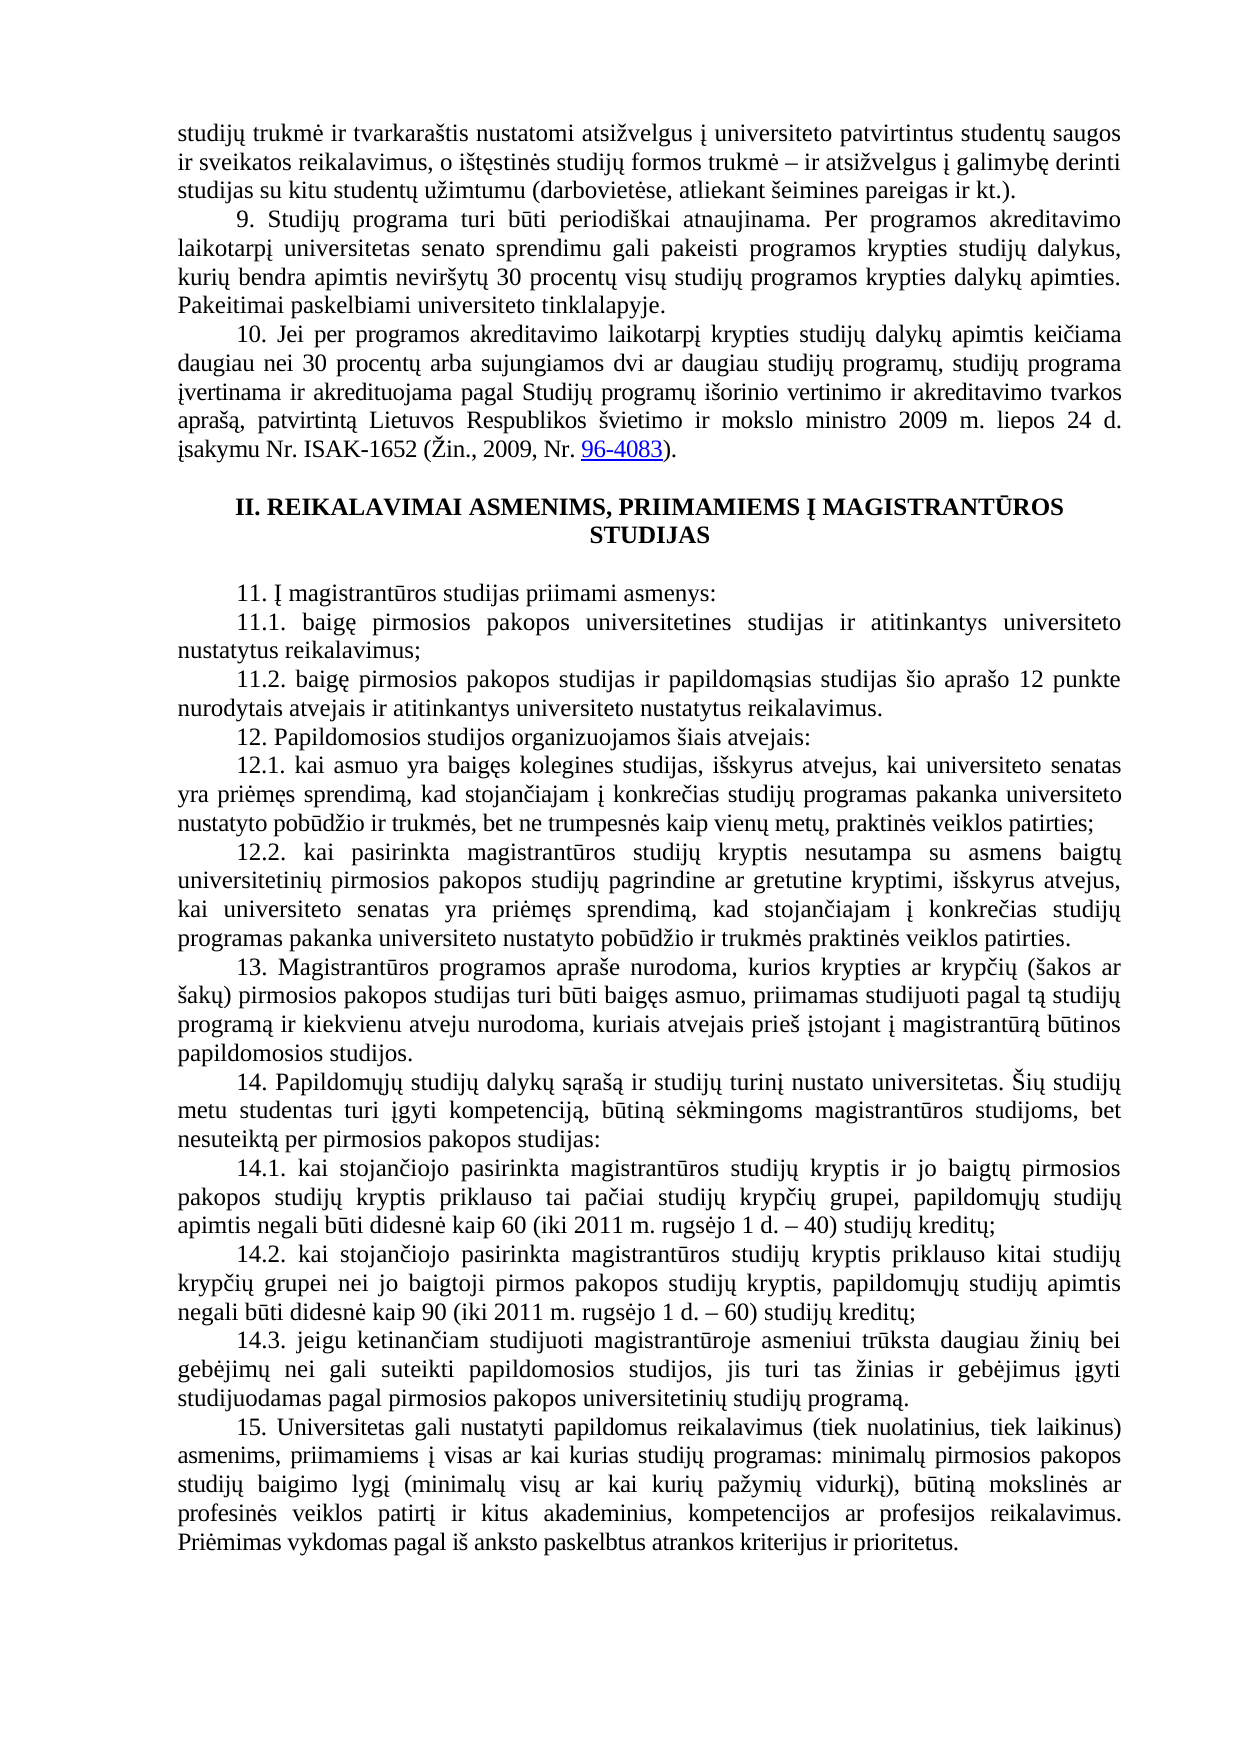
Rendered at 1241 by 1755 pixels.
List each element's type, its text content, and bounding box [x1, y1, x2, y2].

text 12.1. kai asmuo yra baigęs kolegines studijas, išskyrus atvejus, kai universiteto senatas yra priėmęs sprendimą, kad stojančiajam į konkrečias studijų programas pakanka universiteto nustatyto pobūdžio ir trukmės, bet ne trumpesnės kaip vienų metų, praktinės veiklos patirties; [177, 751, 1122, 837]
text 12.2. kai pasirinkta magistrantūros studijų kryptis nesutampa su asmens baigtų universitetinių pirmosios pakopos studijų pagrindine ar gretutine kryptimi, išskyrus atvejus, kai universiteto senatas yra priėmęs sprendimą, kad stojančiajam į konkrečias studijų programas pakanka universiteto nustatyto pobūdžio ir trukmės praktinės veiklos patirties. [177, 837, 1122, 952]
text 11. Į magistrantūros studijas priimami asmenys: [177, 578, 1122, 607]
text II. REIKALAVIMAI ASMENIMS, PRIIMAMIEMS Į MAGISTRANTŪROS STUDIJAS [177, 492, 1122, 549]
text 15. Universitetas gali nustatyti papildomus reikalavimus (tiek nuolatinius, tiek laikinus) asmenims, priimamiems į visas ar kai kurias studijų programas: minimalų pirmosios pakopos studijų baigimo lygį (minimalų visų ar kai kurių pažymių vidurkį), būtiną mokslinės ar profesinės veiklos patirtį ir kitus akademinius, kompetencijos ar profesijos reikalavimus. Priėmimas vykdomas pagal iš anksto paskelbtus atrankos kriterijus ir prioritetus. [177, 1412, 1122, 1556]
text 13. Magistrantūros programos apraše nurodoma, kurios krypties ar krypčių (šakos ar šakų) pirmosios pakopos studijas turi būti baigęs asmuo, priimamas studijuoti pagal tą studijų programą ir kiekvienu atveju nurodoma, kuriais atvejais prieš įstojant į magistrantūrą būtinos papildomosios studijos. [177, 952, 1122, 1067]
text 11.2. baigę pirmosios pakopos studijas ir papildomąsias studijas šio aprašo 12 punkte nurodytais atvejais ir atitinkantys universiteto nustatytus reikalavimus. [177, 664, 1122, 722]
text 14. Papildomųjų studijų dalykų sąrašą ir studijų turinį nustato universitetas. Šių studijų metu studentas turi įgyti kompetenciją, būtiną sėkmingoms magistrantūros studijoms, bet nesuteiktą per pirmosios pakopos studijas: [177, 1067, 1122, 1153]
text studijų trukmė ir tvarkaraštis nustatomi atsižvelgus į universiteto patvirtintus studentų saugos ir sveikatos reikalavimus, o ištęstinės studijų formos trukmė – ir atsižvelgus į galimybę derinti studijas su kitu studentų užimtumu (darbovietėse, atliekant šeimines pareigas ir kt.). [177, 118, 1122, 204]
text 14.3. jeigu ketinančiam studijuoti magistrantūroje asmeniui trūksta daugiau žinių bei gebėjimų nei gali suteikti papildomosios studijos, jis turi tas žinias ir gebėjimus įgyti studijuodamas pagal pirmosios pakopos universitetinių studijų programą. [177, 1326, 1122, 1412]
text 14.1. kai stojančiojo pasirinkta magistrantūros studijų kryptis ir jo baigtų pirmosios pakopos studijų kryptis priklauso tai pačiai studijų krypčių grupei, papildomųjų studijų apimtis negali būti didesnė kaip 60 (iki 2011 m. rugsėjo 1 d. – 40) studijų kreditų; [177, 1153, 1122, 1239]
text 12. Papildomosios studijos organizuojamos šiais atvejais: [177, 722, 1122, 751]
text 11.1. baigę pirmosios pakopos universitetines studijas ir atitinkantys universiteto nustatytus reikalavimus; [177, 607, 1122, 664]
text 10. Jei per programos akreditavimo laikotarpį krypties studijų dalykų apimtis keičiama daugiau nei 30 procentų arba sujungiamos dvi ar daugiau studijų programų, studijų programa įvertinama ir akredituojama pagal Studijų programų išorinio vertinimo ir akreditavimo tvarkos aprašą, patvirtintą Lietuvos Respublikos švietimo ir mokslo ministro 2009 m. liepos 24 d. įsakymu Nr. ISAK-1652 (Žin., 2009, Nr. 96-4083). [177, 319, 1122, 463]
text 9. Studijų programa turi būti periodiškai atnaujinama. Per programos akreditavimo laikotarpį universitetas senato sprendimu gali pakeisti programos krypties studijų dalykus, kurių bendra apimtis neviršytų 30 procentų visų studijų programos krypties dalykų apimties. Pakeitimai paskelbiami universiteto tinklalapyje. [177, 204, 1122, 319]
text 14.2. kai stojančiojo pasirinkta magistrantūros studijų kryptis priklauso kitai studijų krypčių grupei nei jo baigtoji pirmos pakopos studijų kryptis, papildomųjų studijų apimtis negali būti didesnė kaip 90 (iki 2011 m. rugsėjo 1 d. – 60) studijų kreditų; [177, 1239, 1122, 1326]
